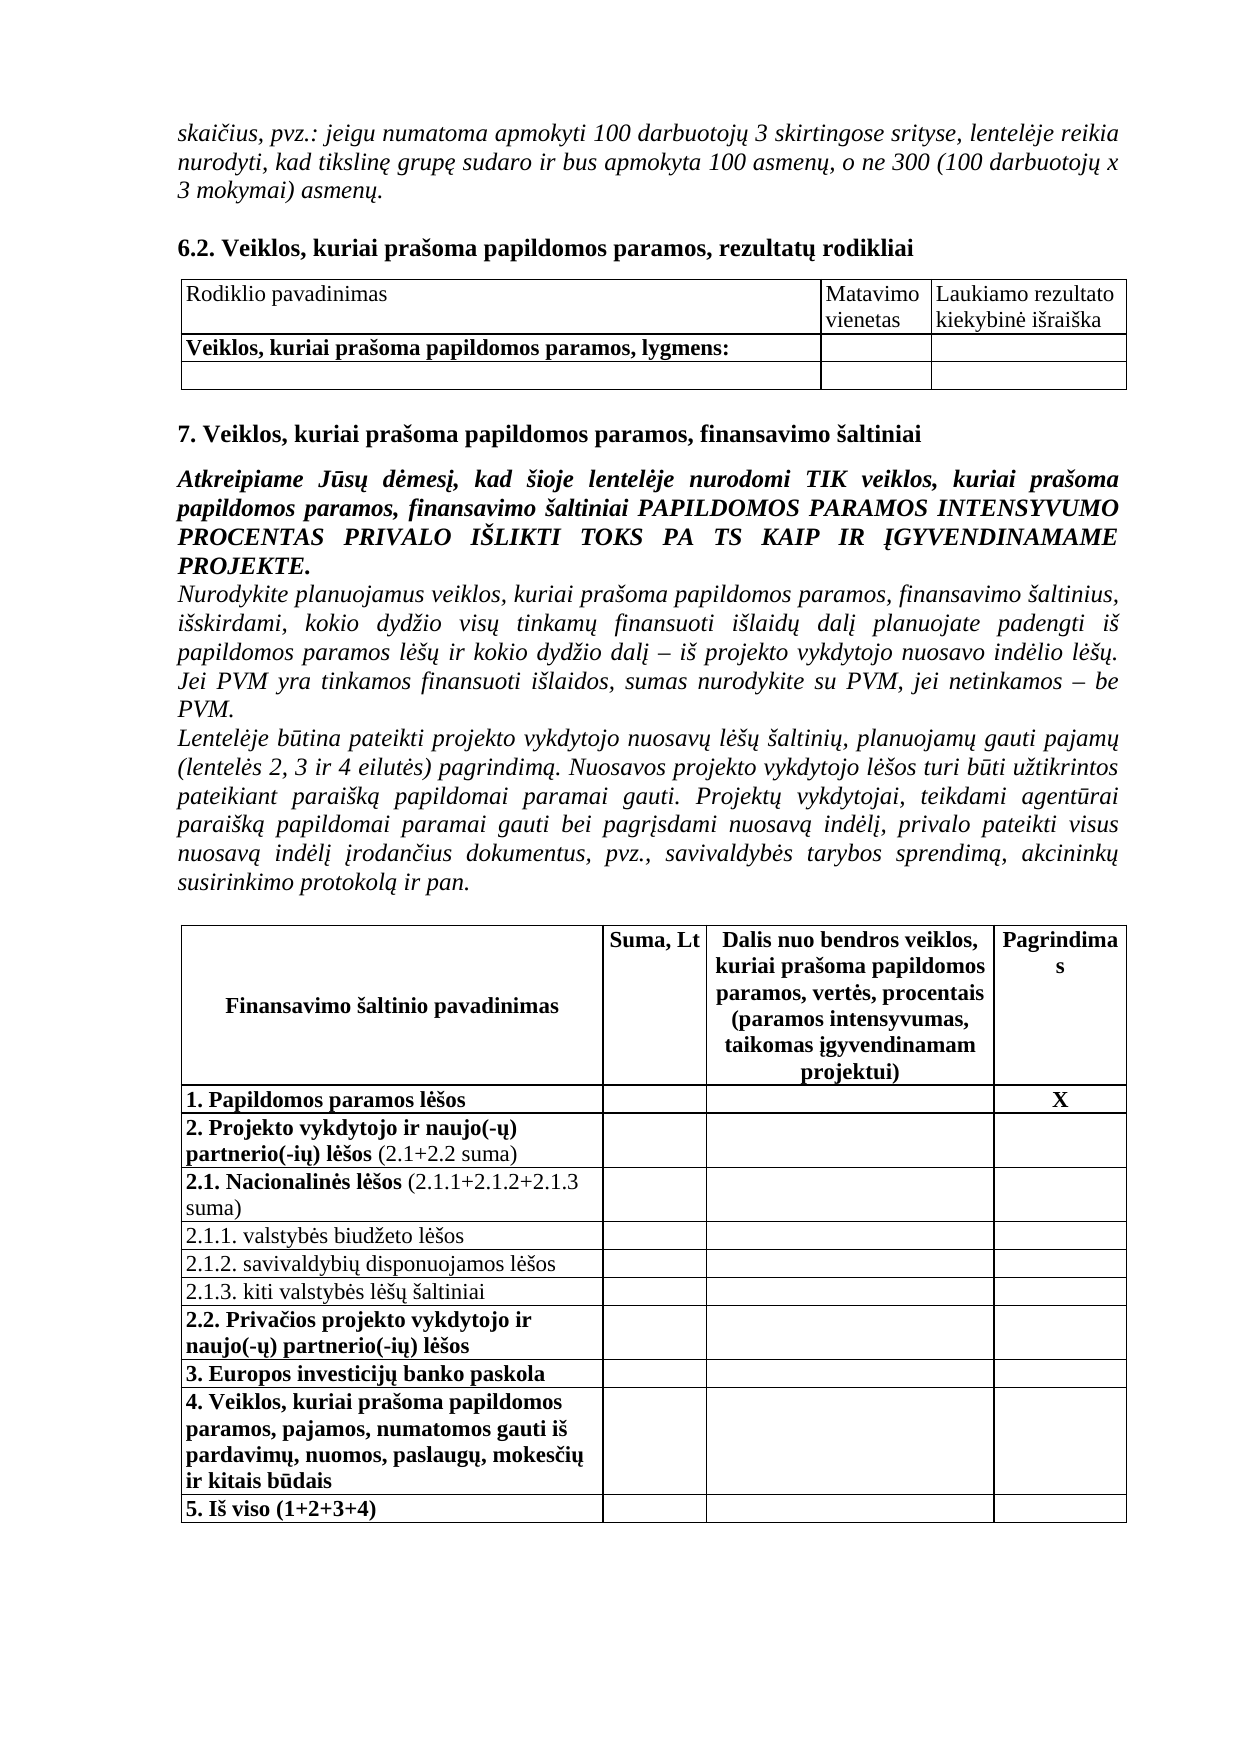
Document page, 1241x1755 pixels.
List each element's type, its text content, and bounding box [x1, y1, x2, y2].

table_cell [927, 362, 931, 389]
table_cell [995, 1114, 1126, 1166]
table_cell [707, 1086, 711, 1112]
table_cell [1122, 1360, 1126, 1387]
table_cell [702, 1250, 706, 1277]
table_header Finansavimo šaltinio pavadinimas [182, 926, 602, 1084]
table_cell [604, 1388, 706, 1494]
table_cell [1122, 1222, 1126, 1249]
table_cell [995, 1168, 1126, 1221]
table_cell [707, 1306, 993, 1359]
table_cell [702, 1360, 706, 1387]
table_cell [707, 1360, 711, 1387]
table_cell [927, 335, 931, 361]
table_cell [702, 1278, 706, 1304]
text Nurodykite planuojamus veiklos, kuriai prašoma papildomos paramos, finansavimo šaltinius, išskirdami, kokio dydžio visų tinkamų finansuoti išlaidų dalį planuojate padengti iš papildomos paramos lėšų ir kokio dydžio dalį – iš projekto vykdytojo nuosavo indėlio lėšų. Jei PVM yra tinkamos finansuoti išlaidos, sumas nurodykite su PVM, jei netinkamos – be PVM. [177, 579, 1122, 723]
text Atkreipiame Jūsų dėmesį, kad šioje lentelėje nurodomi TIK veiklos, kuriai prašoma papildomos paramos, finansavimo šaltiniai PAPILDOMOS PARAMOS INTENSYVUMO PROCENTAS PRIVALO IŠLIKTI TOKS PA TS KAIP IR ĮGYVENDINAMAME PROJEKTE. [177, 464, 1122, 579]
table_header Suma, Lt [604, 926, 706, 1084]
table_cell [702, 1495, 706, 1522]
table_cell [604, 1114, 706, 1166]
table_cell [702, 1222, 706, 1249]
table_cell [707, 1388, 993, 1494]
table_cell [995, 1388, 1126, 1494]
table_cell [932, 335, 936, 361]
table_cell [707, 1495, 711, 1522]
text skaičius, pvz.: jeigu numatoma apmokyti 100 darbuotojų 3 skirtingose srityse, lentelėje reikia nurodyti, kad tikslinę grupę sudaro ir bus apmokyta 100 asmenų, o ne 300 (100 darbuotojų x 3 mokymai) asmenų. [177, 118, 1122, 204]
table_cell [604, 1306, 706, 1359]
table_header Pagrindimas [995, 926, 1126, 1084]
table_cell [604, 1168, 706, 1221]
table_cell [1122, 362, 1126, 389]
table_cell [707, 1222, 711, 1249]
table_cell X [1122, 1086, 1126, 1112]
table_cell [182, 362, 186, 389]
table_cell [707, 1250, 711, 1277]
text Lentelėje būtina pateikti projekto vykdytojo nuosavų lėšų šaltinių, planuojamų gauti pajamų (lentelės 2, 3 ir 4 eilutės) pagrindimą. Nuosavos projekto vykdytojo lėšos turi būti užtikrintos pateikiant paraišką papildomai paramai gauti. Projektų vykdytojai, teikdami agentūrai paraišką papildomai paramai gauti bei pagrįsdami nuosavą indėlį, privalo pateikti visus nuosavą indėlį įrodančius dokumentus, pvz., savivaldybės tarybos sprendimą, akcininkų susirinkimo protokolą ir pan. [177, 723, 1122, 896]
table_cell [995, 1306, 1126, 1359]
table_cell [707, 1168, 993, 1221]
text 7. Veiklos, kuriai prašoma papildomos paramos, finansavimo šaltiniai [177, 419, 1122, 448]
table_cell [1122, 1495, 1126, 1522]
table_cell [932, 362, 936, 389]
table_cell [707, 1114, 993, 1166]
table_cell [702, 1086, 706, 1112]
table_header Rodiklio pavadinimas [182, 280, 820, 333]
table_cell [1122, 1278, 1126, 1304]
text 6.2. Veiklos, kuriai prašoma papildomos paramos, rezultatų rodikliai [177, 233, 1122, 262]
table_cell [1122, 1250, 1126, 1277]
table_cell [1122, 335, 1126, 361]
table_cell [707, 1278, 711, 1304]
